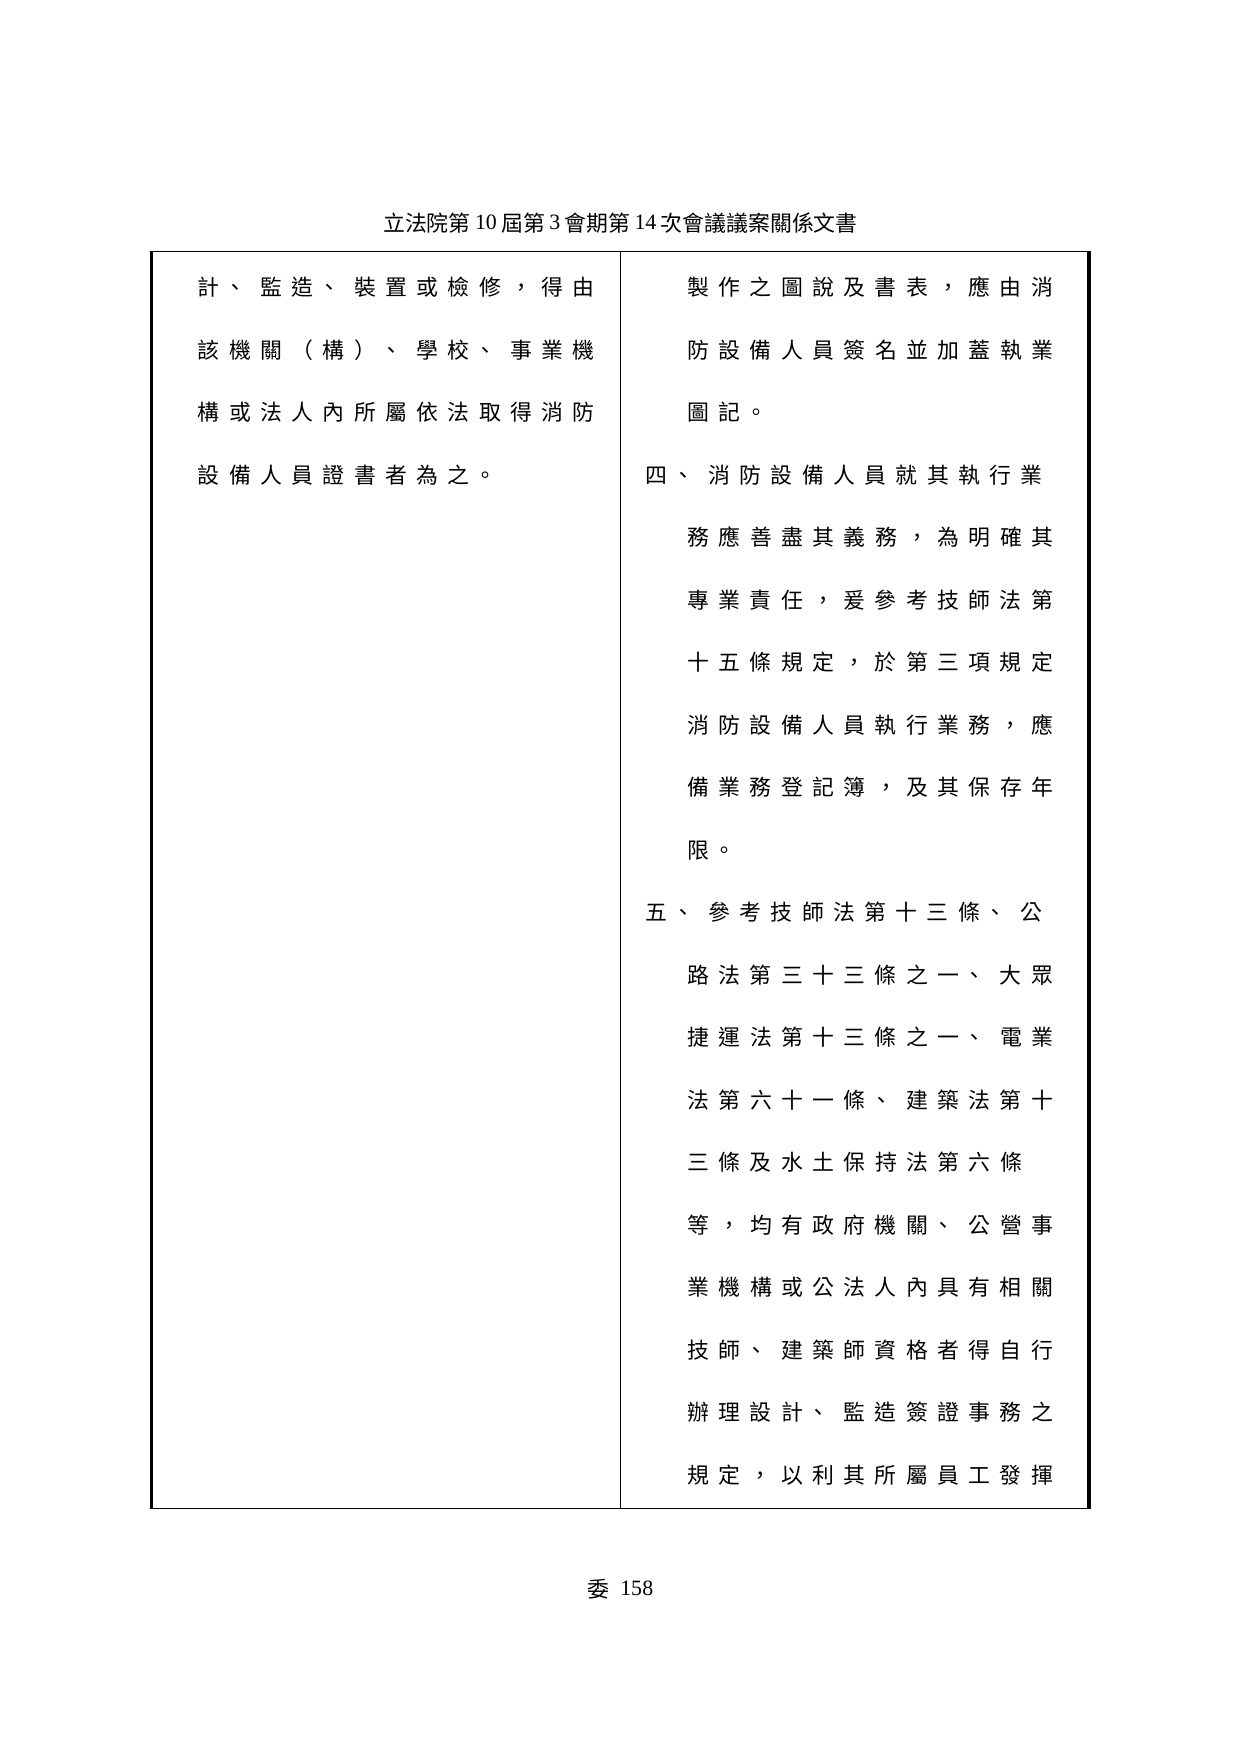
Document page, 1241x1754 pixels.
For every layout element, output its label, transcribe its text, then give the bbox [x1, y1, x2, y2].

table_cell 製作之圖說及書表，應由消防設備人員簽名並加蓋執業圖記。 四、消防設備人員就其執行業務應善盡其義務，為明確其專業責任，爰參考技師法第十五條規定，於第三項規定消防設備人員執行業務，應備業務登記簿，及其保存年限。 五、參考技師法第十三條、公路法第三十三條之一、大眾捷運法第十三條之一、電業法第六十一條、建築法第十三條及水土保持法第六條等，均有政府機關、公營事業機構或公法人內具有相關技師、建築師資格者得自行辦理設計、監造簽證事務之規定，以利其所屬員工發揮 [621, 252, 1087, 1508]
table_cell 計、監造、裝置或檢修，得由該機關（構）、學校、事業機構或法人內所屬依法取得消防設備人員證書者為之。 [153, 252, 620, 1508]
